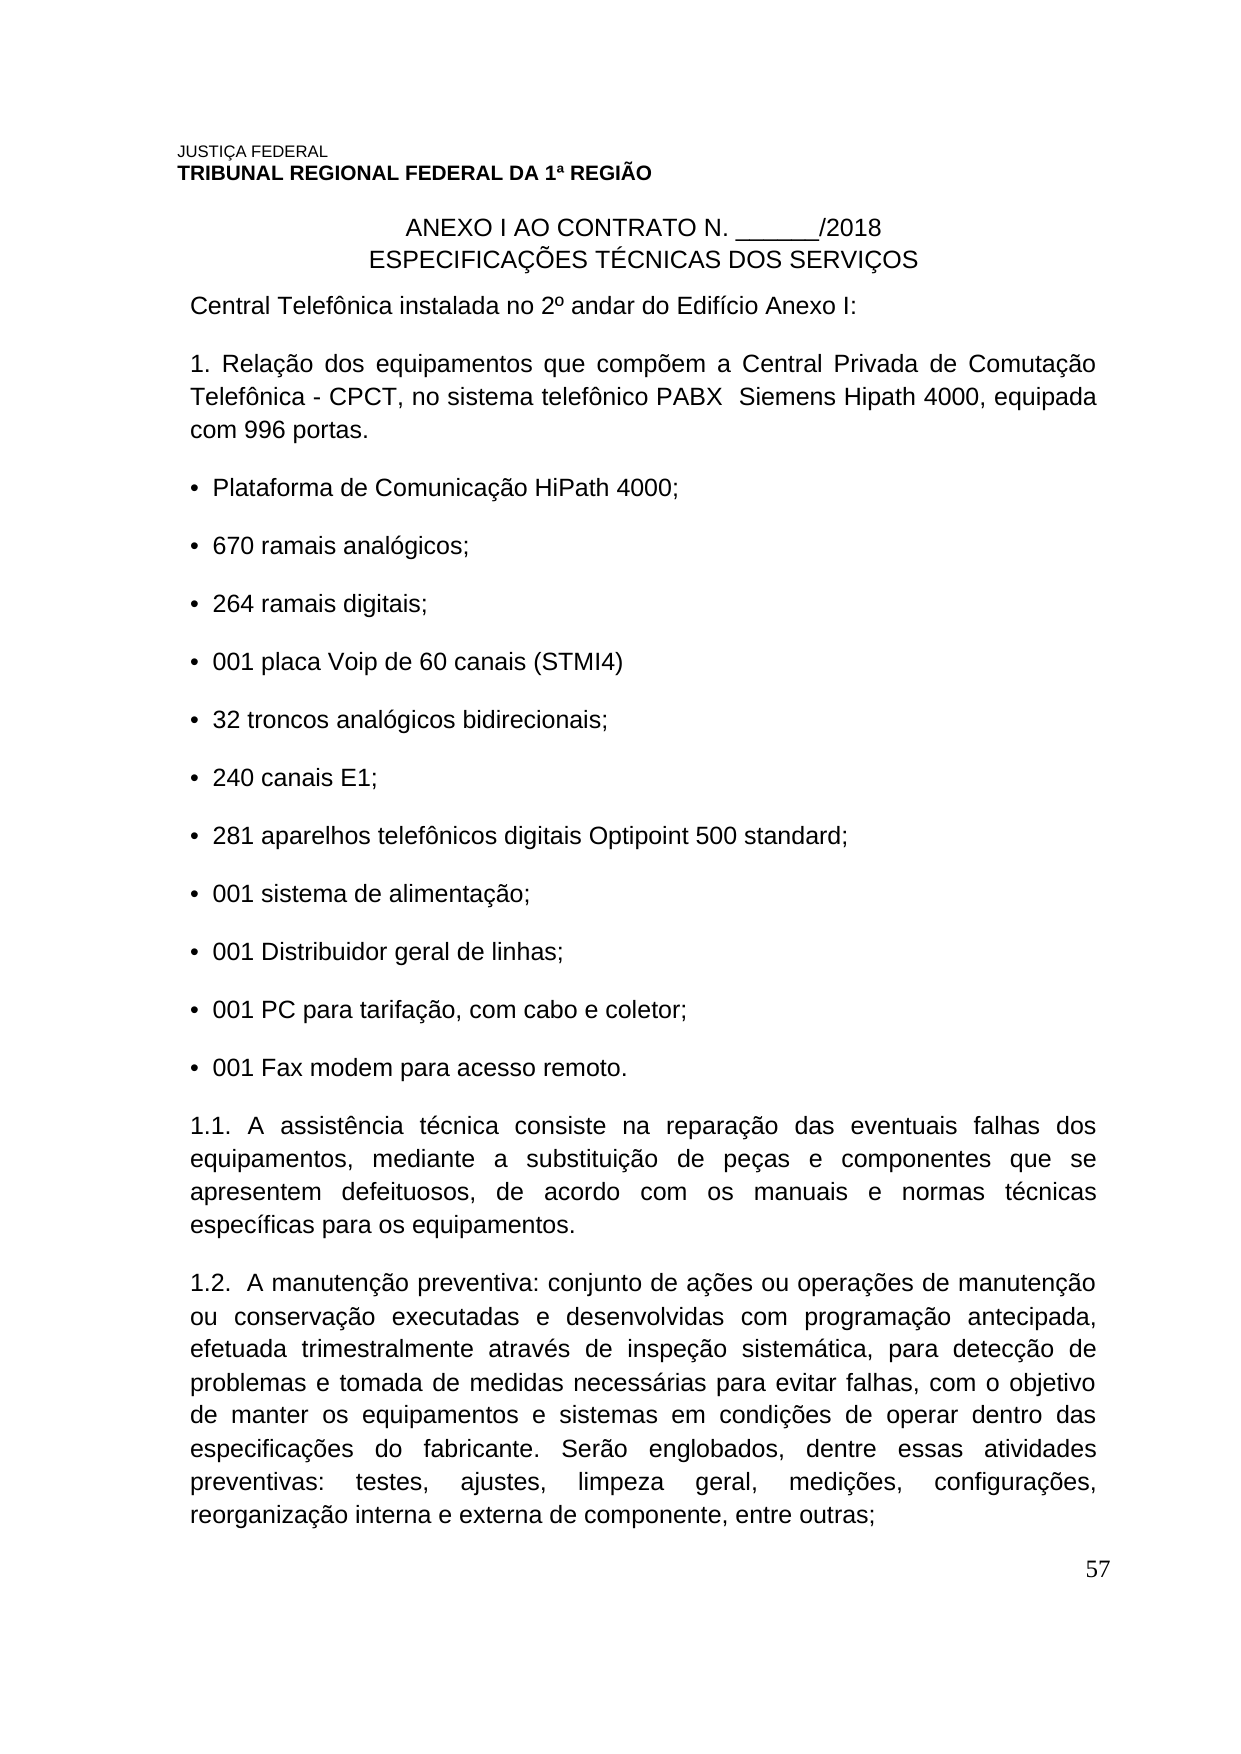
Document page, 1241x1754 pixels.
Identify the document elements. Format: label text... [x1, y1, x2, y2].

text • 670 ramais analógicos; [190, 531, 345, 560]
text • 001 Distribuidor geral de linhas; [190, 937, 345, 966]
text 1.1. A assistência técnica consiste na reparação das eventuais falhas dos equipamentos, mediante a substituição de peças e componentes que se apresentem defeituosos, de acordo com os manuais e normas técnicas específicas para os equipamentos. [190, 1111, 1098, 1239]
text • 001 placa Voip de 60 canais (STMI4) [1022, 647, 1098, 676]
text 1.2. A manutenção preventiva: conjunto de ações ou operações de manutenção ou conservação executadas e desenvolvidas com programação antecipada, efetuada trimestralmente através de inspeção sistemática, para detecção de problemas e tomada de medidas necessárias para evitar falhas, com o objetivo de manter os equipamentos e sistemas em condições de operar dentro das especificações do fabricante. Serão englobados, dentre essas atividades preventivas: testes, ajustes, limpeza geral, medições, configurações, reorganização interna e externa de componente, entre outras; [190, 1268, 1098, 1528]
text • 264 ramais digitais; [190, 589, 345, 618]
text • Plataforma de Comunicação HiPath 4000; [1022, 473, 1098, 502]
text • Plataforma de Comunicação HiPath 4000; [190, 473, 345, 502]
text ESPECIFICAÇÕES TÉCNICAS DOS SERVIÇOS [183, 246, 1104, 274]
text • 240 canais E1; [1022, 763, 1098, 792]
text • 32 troncos analógicos bidirecionais; [190, 705, 345, 734]
text • 264 ramais digitais; [1022, 589, 1098, 618]
text • 001 placa Voip de 60 canais (STMI4) [190, 647, 345, 676]
text • 240 canais E1; [190, 763, 345, 792]
text • 281 aparelhos telefônicos digitais Optipoint 500 standard; [1022, 821, 1098, 850]
text • 001 Fax modem para acesso remoto. [190, 1053, 345, 1082]
text • 281 aparelhos telefônicos digitais Optipoint 500 standard; [190, 821, 345, 850]
text • 001 sistema de alimentação; [190, 879, 345, 908]
text ANEXO I AO CONTRATO N. ______/2018 [183, 212, 1104, 241]
text • 001 PC para tarifação, com cabo e coletor; [1022, 995, 1098, 1024]
text • 001 Fax modem para acesso remoto. [1022, 1053, 1098, 1082]
text • 001 PC para tarifação, com cabo e coletor; [190, 995, 345, 1024]
text • 670 ramais analógicos; [1022, 531, 1098, 560]
text • 001 sistema de alimentação; [1022, 879, 1098, 908]
text • 32 troncos analógicos bidirecionais; [1022, 705, 1098, 734]
text Central Telefônica instalada no 2º andar do Edifício Anexo I: [190, 291, 1098, 320]
text • 001 Distribuidor geral de linhas; [1022, 937, 1098, 966]
text 1. Relação dos equipamentos que compõem a Central Privada de Comutação Telefônica - CPCT, no sistema telefônico PABX Siemens Hipath 4000, equipada com 996 portas. [190, 349, 1098, 444]
